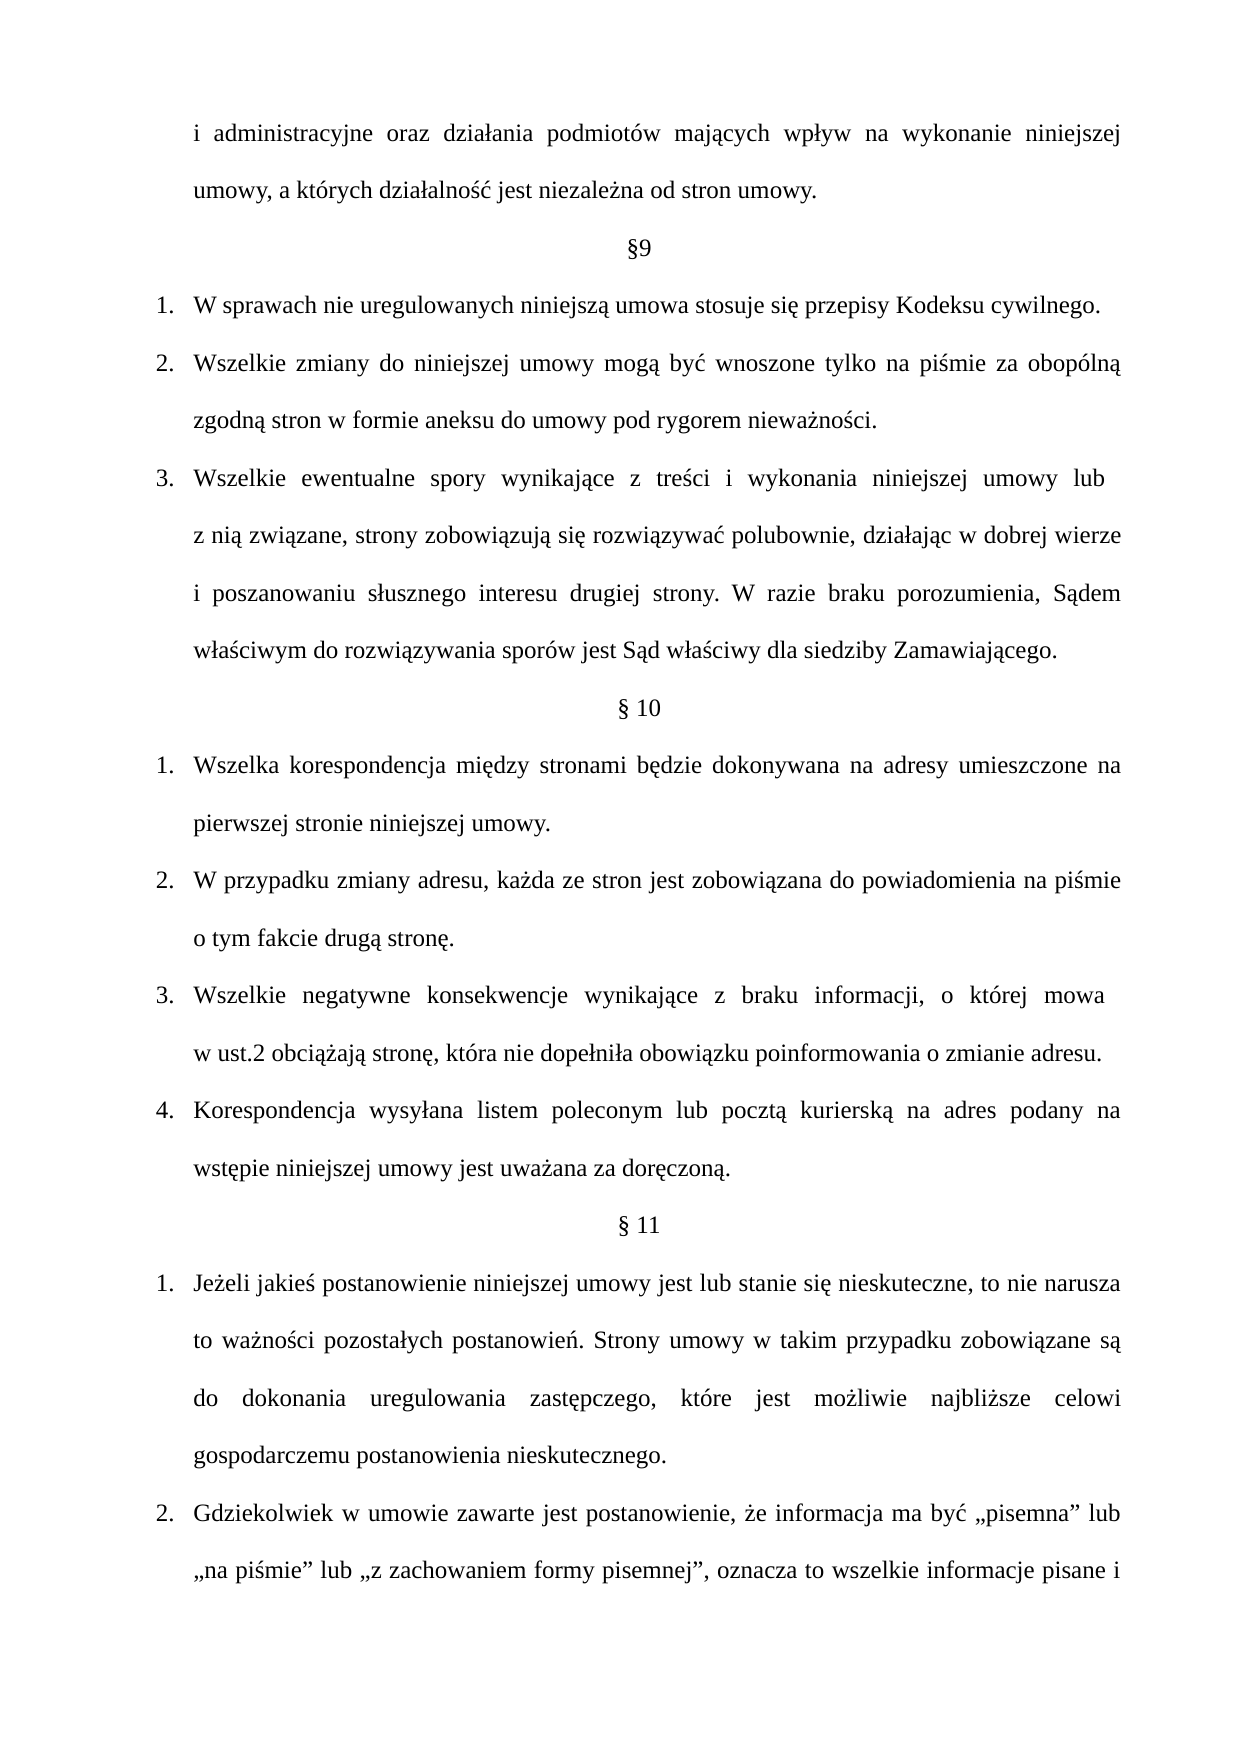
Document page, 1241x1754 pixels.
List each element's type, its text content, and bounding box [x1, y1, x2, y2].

list i administracyjne oraz działania podmiotów mających wpływ na wykonanie niniejszej umowy, a których działalność jest niezależna od stron umowy. [156, 118, 1122, 204]
text § 10 [156, 693, 1122, 722]
list Wszelkie ewentualne spory wynikające z treści i wykonania niniejszej umowy lub z nią związane, strony zobowiązują się rozwiązywać polubownie, działając w dobrej wierze i poszanowaniu słusznego interesu drugiej strony. W razie braku porozumienia, Sądem właściwym do rozwiązywania sporów jest Sąd właściwy dla siedziby Zamawiającego. [156, 463, 1122, 664]
list Wszelka korespondencja między stronami będzie dokonywana na adresy umieszczone na pierwszej stronie niniejszej umowy. [156, 751, 1122, 837]
list W przypadku zmiany adresu, każda ze stron jest zobowiązana do powiadomienia na piśmie o tym fakcie drugą stronę. [156, 866, 1122, 952]
list Wszelkie zmiany do niniejszej umowy mogą być wnoszone tylko na piśmie za obopólną zgodną stron w formie aneksu do umowy pod rygorem nieważności. [156, 348, 1122, 434]
list Korespondencja wysyłana listem poleconym lub pocztą kurierską na adres podany na wstępie niniejszej umowy jest uważana za doręczoną. [156, 1096, 1122, 1182]
text § 11 [156, 1211, 1122, 1239]
list Gdziekolwiek w umowie zawarte jest postanowienie, że informacja ma być „pisemna” lub „na piśmie” lub „z zachowaniem formy pisemnej”, oznacza to wszelkie informacje pisane i [156, 1498, 1122, 1584]
list Jeżeli jakieś postanowienie niniejszej umowy jest lub stanie się nieskuteczne, to nie narusza to ważności pozostałych postanowień. Strony umowy w takim przypadku zobowiązane są do dokonania uregulowania zastępczego, które jest możliwie najbliższe celowi gospodarczemu postanowienia nieskutecznego. [156, 1268, 1122, 1469]
list Wszelkie negatywne konsekwencje wynikające z braku informacji, o której mowa w ust.2 obciążają stronę, która nie dopełniła obowiązku poinformowania o zmianie adresu. [156, 981, 1122, 1067]
text §9 [156, 233, 1122, 262]
list W sprawach nie uregulowanych niniejszą umowa stosuje się przepisy Kodeksu cywilnego. [156, 291, 1122, 319]
